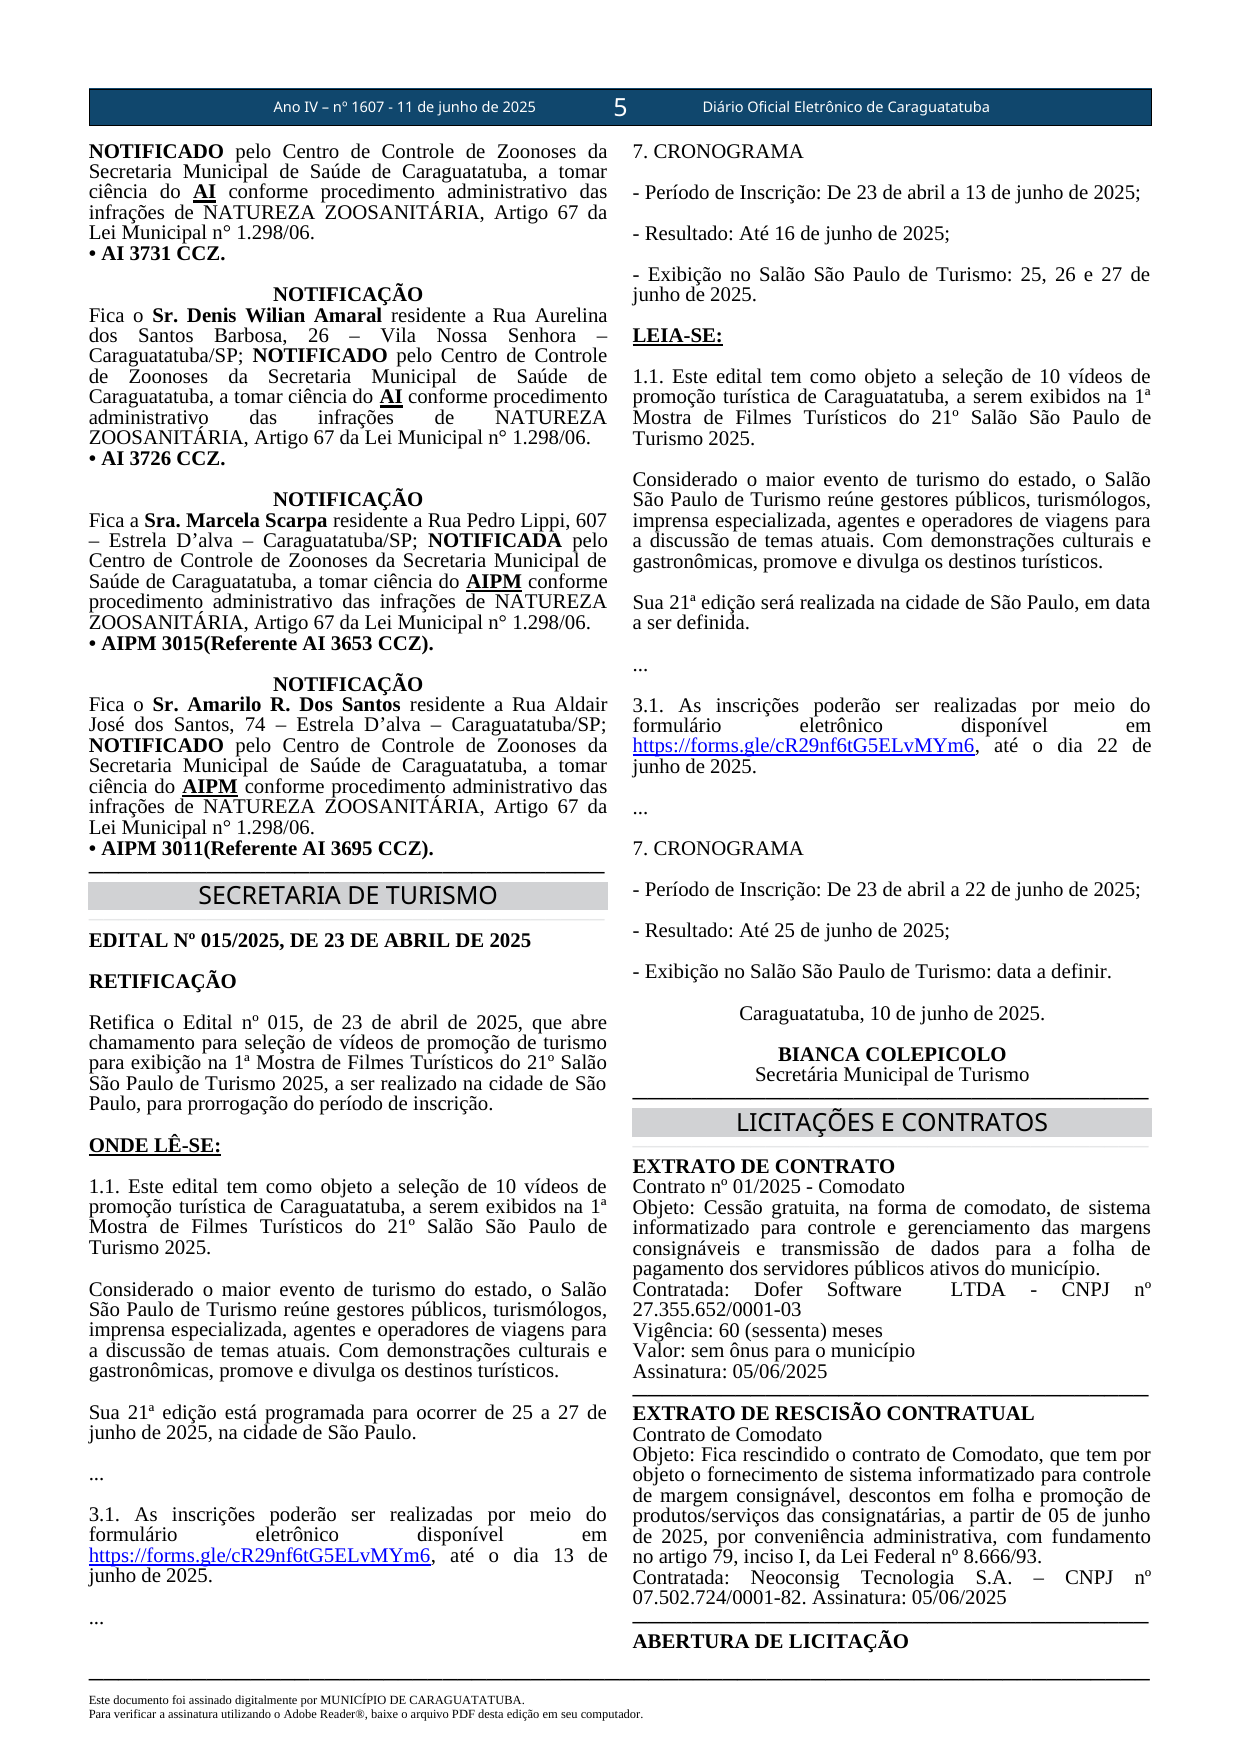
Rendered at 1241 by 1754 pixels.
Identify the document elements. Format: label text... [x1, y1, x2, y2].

text 7. CRONOGRAMA [632, 839, 1152, 860]
text ─────────────────────────────────── [88, 910, 608, 931]
text 7. CRONOGRAMA [632, 142, 1152, 162]
text NOTIFICAÇÃO [88, 675, 608, 695]
text ... [632, 798, 1152, 819]
text Valor: sem ônus para o município [632, 1341, 1152, 1362]
text Retifica o Edital nº 015, de 23 de abril de 2025, que abre chamamento para seleção de vídeos de promoção de turismo para exibição na 1ª Mostra de Filmes Turísticos do 21º Salão São Paulo de Turismo 2025, a ser realizado na cidade de São Paulo, para prorrogação do período de inscrição. [88, 1013, 608, 1115]
text Fica o Sr. Amarilo R. Dos Santos residente a Rua Aldair José dos Santos, 74 – Estrela D’alva – Caraguatatuba/SP; NOTIFICADO pelo Centro de Controle de Zoonoses da Secretaria Municipal de Saúde de Caraguatatuba, a tomar ciência do AIPM conforme procedimento administrativo das infrações de NATUREZA ZOOSANITÁRIA, Artigo 67 da Lei Municipal n° 1.298/06. [88, 695, 608, 839]
text ... [632, 655, 1152, 675]
text Contratada: Neoconsig Tecnologia S.A. – CNPJ nº 07.502.724/0001-82. Assinatura: 05/06/2025 [632, 1568, 1152, 1609]
text Sua 21ª edição está programada para ocorrer de 25 a 27 de junho de 2025, na cidade de São Paulo. [88, 1403, 608, 1444]
text Fica o Sr. Denis Wilian Amaral residente a Rua Aurelina dos Santos Barbosa, 26 – Vila Nossa Senhora – Caraguatatuba/SP; NOTIFICADO pelo Centro de Controle de Zoonoses da Secretaria Municipal de Saúde de Caraguatatuba, a tomar ciência do AI conforme procedimento administrativo das infrações de NATUREZA ZOOSANITÁRIA, Artigo 67 da Lei Municipal n° 1.298/06. [88, 306, 608, 449]
text ─────────────────────────────────── [632, 1382, 1152, 1404]
text - Período de Inscrição: De 23 de abril a 22 de junho de 2025; [632, 881, 1152, 901]
text Caraguatatuba, 10 de junho de 2025. [632, 1004, 1152, 1024]
text Considerado o maior evento de turismo do estado, o Salão São Paulo de Turismo reúne gestores públicos, turismólogos, imprensa especializada, agentes e operadores de viagens para a discussão de temas atuais. Com demonstrações culturais e gastronômicas, promove e divulga os destinos turísticos. [88, 1280, 608, 1382]
text Secretária Municipal de Turismo [632, 1065, 1152, 1086]
text NOTIFICADO pelo Centro de Controle de Zoonoses da Secretaria Municipal de Saúde de Caraguatatuba, a tomar ciência do AI conforme procedimento administrativo das infrações de NATUREZA ZOOSANITÁRIA, Artigo 67 da Lei Municipal n° 1.298/06. [88, 142, 608, 244]
text 3.1. As inscrições poderão ser realizadas por meio do formulário eletrônico disponível em https://forms.gle/cR29nf6tG5ELvMYm6, até o dia 22 de junho de 2025. [632, 696, 1152, 778]
text Vigência: 60 (sessenta) meses [632, 1321, 1152, 1341]
text - Exibição no Salão São Paulo de Turismo: 25, 26 e 27 de junho de 2025. [632, 265, 1152, 306]
text ... [88, 1608, 608, 1628]
text - Exibição no Salão São Paulo de Turismo: data a definir. [632, 963, 1152, 983]
text • AIPM 3015(Referente AI 3653 CCZ). [88, 634, 608, 654]
text RETIFICAÇÃO [88, 972, 608, 992]
text NOTIFICAÇÃO [88, 285, 608, 306]
text LICITAÇÕES E CONTRATOS [632, 1108, 1152, 1137]
text Contratada: Dofer Software LTDA - CNPJ nº 27.355.652/0001-03 [632, 1280, 1152, 1321]
text ... [88, 1464, 608, 1485]
text EDITAL Nº 015/2025, DE 23 DE ABRIL DE 2025 [88, 931, 608, 951]
text - Resultado: Até 16 de junho de 2025; [632, 224, 1152, 244]
text ─────────────────────────────────── [632, 1086, 1152, 1108]
text - Período de Inscrição: De 23 de abril a 13 de junho de 2025; [632, 183, 1152, 203]
text NOTIFICAÇÃO [88, 490, 608, 511]
text • AI 3726 CCZ. [88, 449, 608, 470]
text ─────────────────────────────────── [88, 859, 608, 882]
text ONDE LÊ-SE: [88, 1136, 608, 1156]
text Objeto: Cessão gratuita, na forma de comodato, de sistema informatizado para controle e gerenciamento das margens consignáveis e transmissão de dados para a folha de pagamento dos servidores públicos ativos do município. [632, 1198, 1152, 1280]
text • AI 3731 CCZ. [88, 244, 608, 265]
text Objeto: Fica rescindido o contrato de Comodato, que tem por objeto o fornecimento de sistema informatizado para controle de margem consignável, descontos em folha e promoção de produtos/serviços das consignatárias, a partir de 05 de junho de 2025, por conveniência administrativa, com fundamento no artigo 79, inciso I, da Lei Federal nº 8.666/93. [632, 1445, 1152, 1568]
text Contrato de Comodato [632, 1425, 1152, 1445]
text - Resultado: Até 25 de junho de 2025; [632, 922, 1152, 942]
text 3.1. As inscrições poderão ser realizadas por meio do formulário eletrônico disponível em https://forms.gle/cR29nf6tG5ELvMYm6, até o dia 13 de junho de 2025. [88, 1505, 608, 1587]
text Contrato nº 01/2025 - Comodato [632, 1178, 1152, 1198]
text • AIPM 3011(Referente AI 3695 CCZ). [88, 839, 608, 859]
text Assinatura: 05/06/2025 [632, 1362, 1152, 1382]
text Sua 21ª edição será realizada na cidade de São Paulo, em data a ser definida. [632, 593, 1152, 634]
text SECRETARIA DE TURISMO [88, 882, 608, 910]
text 1.1. Este edital tem como objeto a seleção de 10 vídeos de promoção turística de Caraguatatuba, a serem exibidos na 1ª Mostra de Filmes Turísticos do 21º Salão São Paulo de Turismo 2025. [88, 1177, 608, 1259]
text Considerado o maior evento de turismo do estado, o Salão São Paulo de Turismo reúne gestores públicos, turismólogos, imprensa especializada, agentes e operadores de viagens para a discussão de temas atuais. Com demonstrações culturais e gastronômicas, promove e divulga os destinos turísticos. [632, 470, 1152, 573]
text ─────────────────────────────────── [632, 1137, 1152, 1157]
text ─────────────────────────────────── [632, 1609, 1152, 1632]
text EXTRATO DE RESCISÃO CONTRATUAL [632, 1404, 1152, 1425]
text BIANCA COLEPICOLO [632, 1045, 1152, 1065]
text EXTRATO DE CONTRATO [632, 1157, 1152, 1178]
text 1.1. Este edital tem como objeto a seleção de 10 vídeos de promoção turística de Caraguatatuba, a serem exibidos na 1ª Mostra de Filmes Turísticos do 21º Salão São Paulo de Turismo 2025. [632, 367, 1152, 449]
text Fica a Sra. Marcela Scarpa residente a Rua Pedro Lippi, 607 – Estrela D’alva – Caraguatatuba/SP; NOTIFICADA pelo Centro de Controle de Zoonoses da Secretaria Municipal de Saúde de Caraguatatuba, a tomar ciência do AIPM conforme procedimento administrativo das infrações de NATUREZA ZOOSANITÁRIA, Artigo 67 da Lei Municipal n° 1.298/06. [88, 511, 608, 634]
text ABERTURA DE LICITAÇÃO [632, 1632, 1152, 1652]
text LEIA-SE: [632, 326, 1152, 347]
